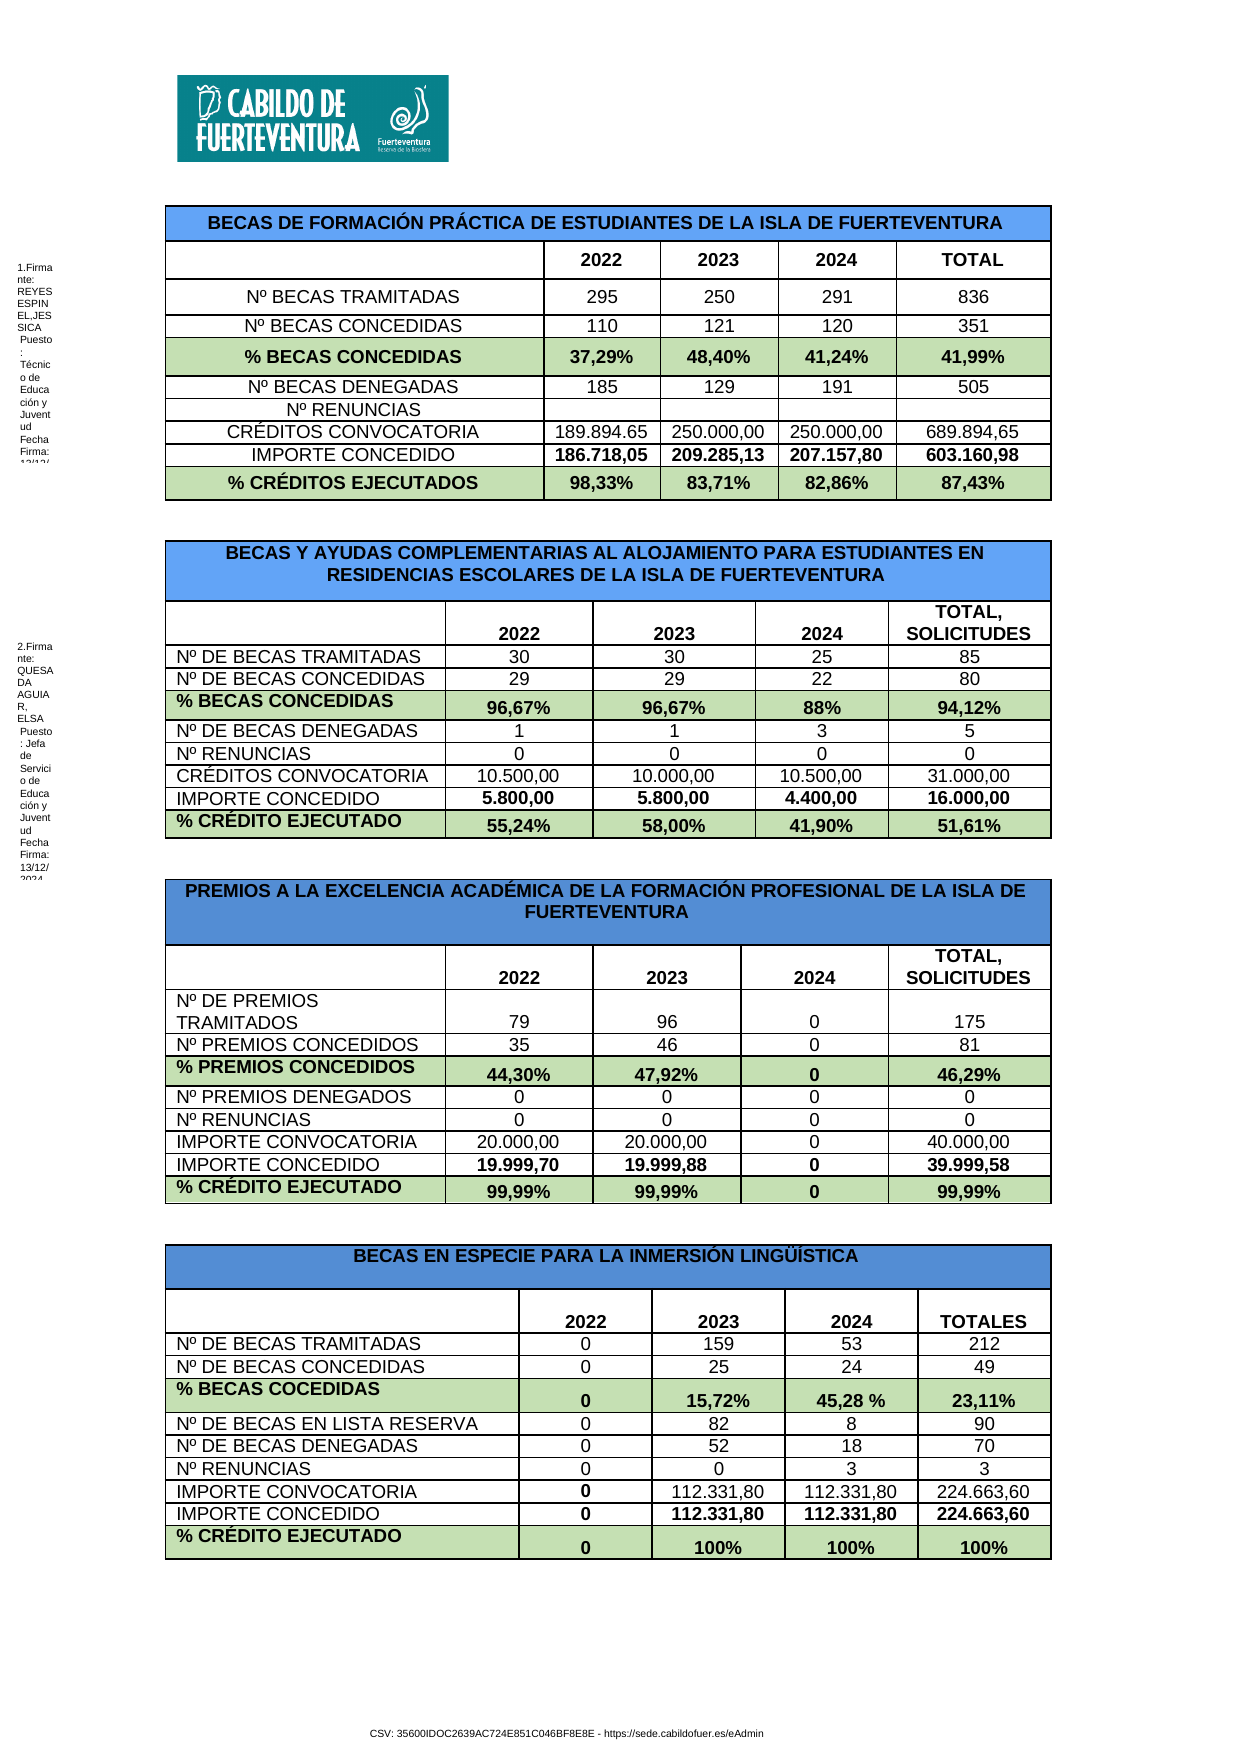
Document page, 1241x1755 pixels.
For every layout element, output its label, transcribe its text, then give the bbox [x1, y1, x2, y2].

table_cell 46,29% [889, 1057, 1050, 1085]
table_cell 10.500,00 [756, 766, 888, 787]
table_cell 49 [919, 1356, 1050, 1377]
table_cell 0 [742, 1109, 888, 1130]
table_cell 0 [520, 1356, 651, 1377]
table_cell TOTAL [897, 242, 1050, 278]
table_cell % CRÉDITO EJECUTADO [166, 811, 445, 837]
table_cell [897, 399, 1050, 420]
table_cell 30 [446, 646, 592, 667]
table_cell 81 [889, 1034, 1050, 1055]
table_cell % CRÉDITO EJECUTADO [166, 1526, 518, 1558]
table_cell 82 [653, 1413, 784, 1434]
table_cell 0 [594, 1109, 740, 1130]
table_cell 2022 [520, 1290, 651, 1332]
text Puesto: Técnico de Educación y Juventud Fecha Firma: 13/12/2024 10:02:20 [20, 334, 53, 462]
table_cell 0 [742, 1034, 888, 1055]
table_cell 224.663,60 [919, 1481, 1050, 1502]
table_cell 19.999,88 [594, 1154, 740, 1175]
table_cell 0 [889, 743, 1050, 764]
table_cell 2023 [661, 242, 778, 278]
table_header PREMIOS A LA EXCELENCIA ACADÉMICA DE LA FORMACIÓN PROFESIONAL DE LA ISLA DE FUERTEVENTURA [166, 880, 1050, 944]
table_cell 85 [889, 646, 1050, 667]
table_cell 45,28 % [786, 1379, 917, 1412]
table_cell CRÉDITOS CONVOCATORIA [166, 422, 543, 443]
table_cell Nº DE BECAS CONCEDIDAS [166, 1356, 518, 1377]
table_cell 295 [545, 280, 660, 314]
table_cell 2022 [446, 946, 592, 988]
table_cell 112.331,80 [653, 1504, 784, 1524]
table_cell 70 [919, 1436, 1050, 1457]
table_cell 0 [594, 743, 755, 764]
table_cell 20.000,00 [446, 1132, 592, 1153]
table_cell 207.157,80 [779, 445, 896, 466]
table_cell 96,67% [446, 691, 592, 719]
table_cell 836 [897, 280, 1050, 314]
table_cell 1 [594, 721, 755, 741]
table_cell 110 [545, 316, 660, 337]
table_cell 96,67% [594, 691, 755, 719]
table_cell 4.400,00 [756, 788, 888, 809]
table_cell 5.800,00 [446, 788, 592, 809]
table_cell 20.000,00 [594, 1132, 740, 1153]
table_cell 98,33% [545, 467, 660, 499]
table_header BECAS Y AYUDAS COMPLEMENTARIAS AL ALOJAMIENTO PARA ESTUDIANTES EN RESIDENCIAS ESCOLARES DE LA ISLA DE FUERTEVENTURA [166, 542, 1050, 600]
table_cell 41,24% [779, 338, 896, 375]
table_cell 2023 [594, 946, 740, 988]
table_cell 16.000,00 [889, 788, 1050, 809]
table_cell [166, 1290, 518, 1332]
table_cell 35 [446, 1034, 592, 1055]
table_cell 0 [742, 990, 888, 1033]
table_cell 40.000,00 [889, 1132, 1050, 1153]
table_cell 90 [919, 1413, 1050, 1434]
table_cell 37,29% [545, 338, 660, 375]
table_cell 0 [520, 1413, 651, 1434]
table_cell 25 [653, 1356, 784, 1377]
table_cell 120 [779, 316, 896, 337]
table_cell Nº BECAS DENEGADAS [166, 377, 543, 398]
table_cell 0 [446, 1109, 592, 1130]
table_cell 0 [742, 1057, 888, 1085]
table_cell 100% [919, 1526, 1050, 1558]
table_cell Nº BECAS CONCEDIDAS [166, 316, 543, 337]
table_cell 0 [520, 1334, 651, 1355]
table_cell [166, 242, 543, 278]
table_cell 48,40% [661, 338, 778, 375]
table_cell 99,99% [446, 1177, 592, 1202]
table_cell 209.285,13 [661, 445, 778, 466]
table_cell 5.800,00 [594, 788, 755, 809]
text 2.Firmante: QUESADA AGUIAR, ELSA [17, 641, 54, 725]
table_cell 31.000,00 [889, 766, 1050, 787]
table_cell 2024 [756, 602, 888, 644]
table_cell 186.718,05 [545, 445, 660, 466]
table_cell 112.331,80 [653, 1481, 784, 1502]
table_cell 24 [786, 1356, 917, 1377]
table_cell 8 [786, 1413, 917, 1434]
table_cell 0 [594, 1087, 740, 1107]
table_cell 0 [742, 1087, 888, 1107]
table_cell [545, 399, 660, 420]
table_cell CRÉDITOS CONVOCATORIA [166, 766, 445, 787]
table_cell 2024 [786, 1290, 917, 1332]
table_cell 44,30% [446, 1057, 592, 1085]
table_cell % CRÉDITOS EJECUTADOS [166, 467, 543, 499]
table_cell 82,86% [779, 467, 896, 499]
table_cell [166, 602, 445, 644]
table_cell [661, 399, 778, 420]
table_cell 22 [756, 669, 888, 689]
table_cell 159 [653, 1334, 784, 1355]
table_cell 3 [786, 1458, 917, 1479]
table_cell 0 [520, 1481, 651, 1502]
table_cell % BECAS CONCEDIDAS [166, 691, 445, 719]
table_cell 0 [520, 1458, 651, 1479]
table_cell 99,99% [889, 1177, 1050, 1202]
table_cell 0 [520, 1379, 651, 1412]
table_cell 0 [653, 1458, 784, 1479]
table_cell 18 [786, 1436, 917, 1457]
table_cell 99,99% [594, 1177, 740, 1202]
table_cell % PREMIOS CONCEDIDOS [166, 1057, 445, 1085]
table_header BECAS DE FORMACIÓN PRÁCTICA DE ESTUDIANTES DE LA ISLA DE FUERTEVENTURA [166, 207, 1050, 240]
table_cell IMPORTE CONCEDIDO [166, 1504, 518, 1524]
table_cell 689.894,65 [897, 422, 1050, 443]
table_cell 80 [889, 669, 1050, 689]
table_cell IMPORTE CONVOCATORIA [166, 1481, 518, 1502]
table_cell [166, 946, 445, 988]
table_cell 2023 [653, 1290, 784, 1332]
table_cell 100% [653, 1526, 784, 1558]
table_cell 0 [889, 1109, 1050, 1130]
table_cell TOTAL, SOLICITUDES [889, 602, 1050, 644]
table_cell 112.331,80 [786, 1504, 917, 1524]
table_cell Nº DE BECAS DENEGADAS [166, 1436, 518, 1457]
table_cell 2024 [742, 946, 888, 988]
table_cell 29 [594, 669, 755, 689]
table_cell 0 [520, 1504, 651, 1524]
table_cell 291 [779, 280, 896, 314]
table_cell 51,61% [889, 811, 1050, 837]
table_cell 0 [742, 1132, 888, 1153]
text Puesto: Jefa de Servicio de Educación y Juventud Fecha Firma: 13/12/2024 10:57:27 [20, 725, 53, 879]
table_cell 79 [446, 990, 592, 1033]
table_cell 94,12% [889, 691, 1050, 719]
table_cell 0 [742, 1177, 888, 1202]
table_cell 0 [520, 1526, 651, 1558]
table_cell 88% [756, 691, 888, 719]
table_cell 0 [520, 1436, 651, 1457]
table_cell 0 [756, 743, 888, 764]
table_cell 41,90% [756, 811, 888, 837]
table_cell 250.000,00 [779, 422, 896, 443]
table_cell 351 [897, 316, 1050, 337]
table_cell % CRÉDITO EJECUTADO [166, 1177, 445, 1202]
table_cell 19.999,70 [446, 1154, 592, 1175]
table_cell 10.500,00 [446, 766, 592, 787]
table_cell 29 [446, 669, 592, 689]
table_header BECAS EN ESPECIE PARA LA INMERSIÓN LINGÜÍSTICA [166, 1246, 1050, 1288]
table_cell 52 [653, 1436, 784, 1457]
table_cell % BECAS CONCEDIDAS [166, 338, 543, 375]
table_cell 30 [594, 646, 755, 667]
table_cell 191 [779, 377, 896, 398]
table_cell 87,43% [897, 467, 1050, 499]
table_cell Nº PREMIOS CONCEDIDOS [166, 1034, 445, 1055]
table_cell 2022 [545, 242, 660, 278]
table_cell 100% [786, 1526, 917, 1558]
table_cell 112.331,80 [786, 1481, 917, 1502]
table_cell Nº DE PREMIOS TRAMITADOS [166, 990, 445, 1033]
table_cell 10.000,00 [594, 766, 755, 787]
table_cell 5 [889, 721, 1050, 741]
table_cell 603.160,98 [897, 445, 1050, 466]
table_cell 0 [742, 1154, 888, 1175]
table_cell 189.894.65 [545, 422, 660, 443]
table_cell [779, 399, 896, 420]
table_cell IMPORTE CONCEDIDO [166, 445, 543, 466]
table_cell 175 [889, 990, 1050, 1033]
table_cell 212 [919, 1334, 1050, 1355]
table_cell 41,99% [897, 338, 1050, 375]
table_cell 39.999,58 [889, 1154, 1050, 1175]
table_cell 15,72% [653, 1379, 784, 1412]
table_cell TOTAL, SOLICITUDES [889, 946, 1050, 988]
table_cell 1 [446, 721, 592, 741]
table_cell Nº DE BECAS TRAMITADAS [166, 646, 445, 667]
table_cell 0 [446, 1087, 592, 1107]
text 1.Firmante: REYES ESPINEL,JESSICA [17, 262, 54, 334]
table_cell 83,71% [661, 467, 778, 499]
table_cell 250 [661, 280, 778, 314]
table_cell Nº DE BECAS DENEGADAS [166, 721, 445, 741]
table_cell 53 [786, 1334, 917, 1355]
table_cell 55,24% [446, 811, 592, 837]
table_cell 25 [756, 646, 888, 667]
table_cell TOTALES [919, 1290, 1050, 1332]
table_cell 121 [661, 316, 778, 337]
table_cell Nº PREMIOS DENEGADOS [166, 1087, 445, 1107]
table_cell Nº BECAS TRAMITADAS [166, 280, 543, 314]
table_cell Nº RENUNCIAS [166, 1109, 445, 1130]
table_cell 2023 [594, 602, 755, 644]
table_cell % BECAS COCEDIDAS [166, 1379, 518, 1412]
table_cell IMPORTE CONCEDIDO [166, 1154, 445, 1175]
table_cell 46 [594, 1034, 740, 1055]
table_cell 58,00% [594, 811, 755, 837]
table_cell Nº DE BECAS CONCEDIDAS [166, 669, 445, 689]
table_cell 185 [545, 377, 660, 398]
table_cell 3 [756, 721, 888, 741]
table_cell 2024 [779, 242, 896, 278]
table_cell IMPORTE CONVOCATORIA [166, 1132, 445, 1153]
table_cell 224.663,60 [919, 1504, 1050, 1524]
table_cell 0 [446, 743, 592, 764]
table_cell 129 [661, 377, 778, 398]
table_cell IMPORTE CONCEDIDO [166, 788, 445, 809]
table_cell Nº DE BECAS EN LISTA RESERVA [166, 1413, 518, 1434]
table_cell 23,11% [919, 1379, 1050, 1412]
table_cell Nº RENUNCIAS [166, 743, 445, 764]
table_cell Nº DE BECAS TRAMITADAS [166, 1334, 518, 1355]
table_cell Nº RENUNCIAS [166, 1458, 518, 1479]
table_cell 505 [897, 377, 1050, 398]
table_cell 2022 [446, 602, 592, 644]
table_cell 3 [919, 1458, 1050, 1479]
table_cell 96 [594, 990, 740, 1033]
table_cell 0 [889, 1087, 1050, 1107]
table_cell Nº RENUNCIAS [166, 399, 543, 420]
table_cell 47,92% [594, 1057, 740, 1085]
table_cell 250.000,00 [661, 422, 778, 443]
